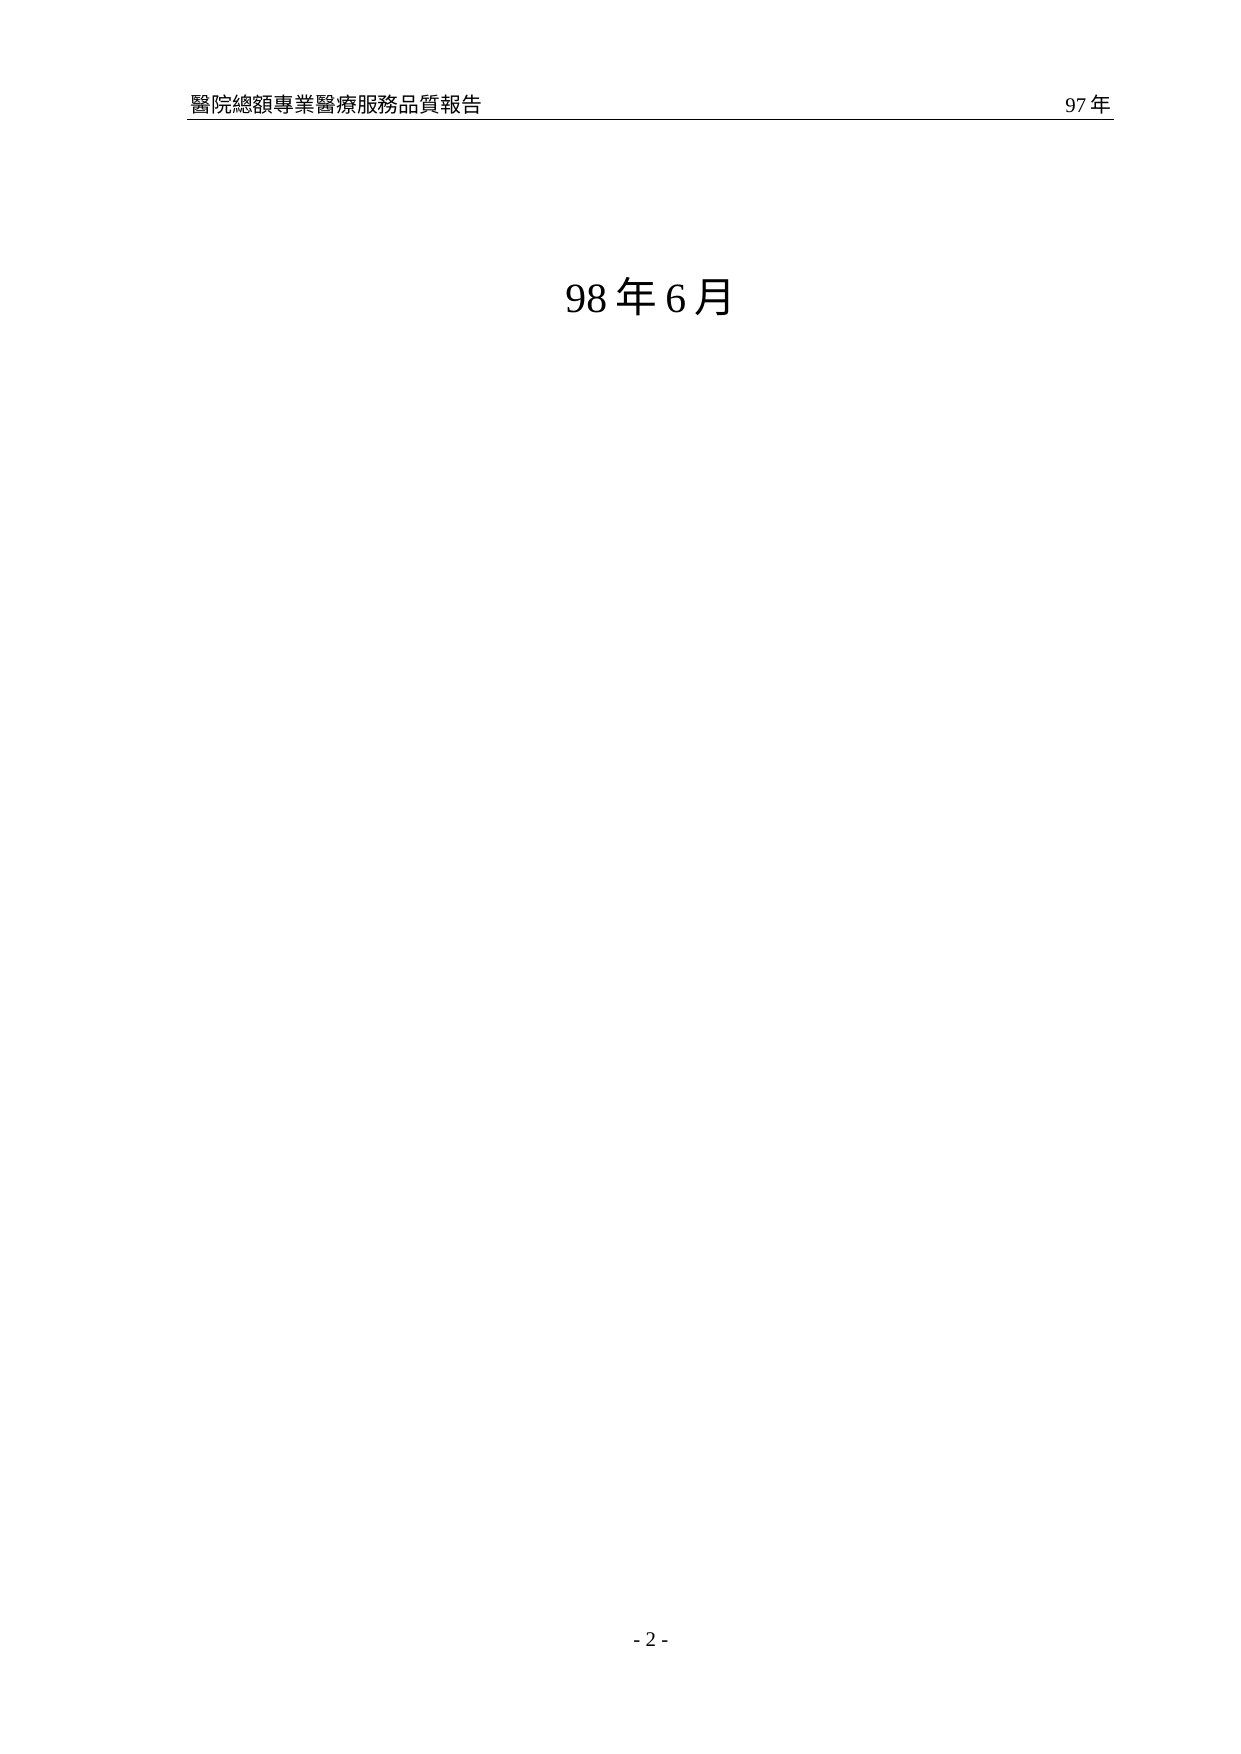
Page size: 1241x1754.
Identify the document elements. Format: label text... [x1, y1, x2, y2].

text 98年6月 [187, 253, 1114, 315]
